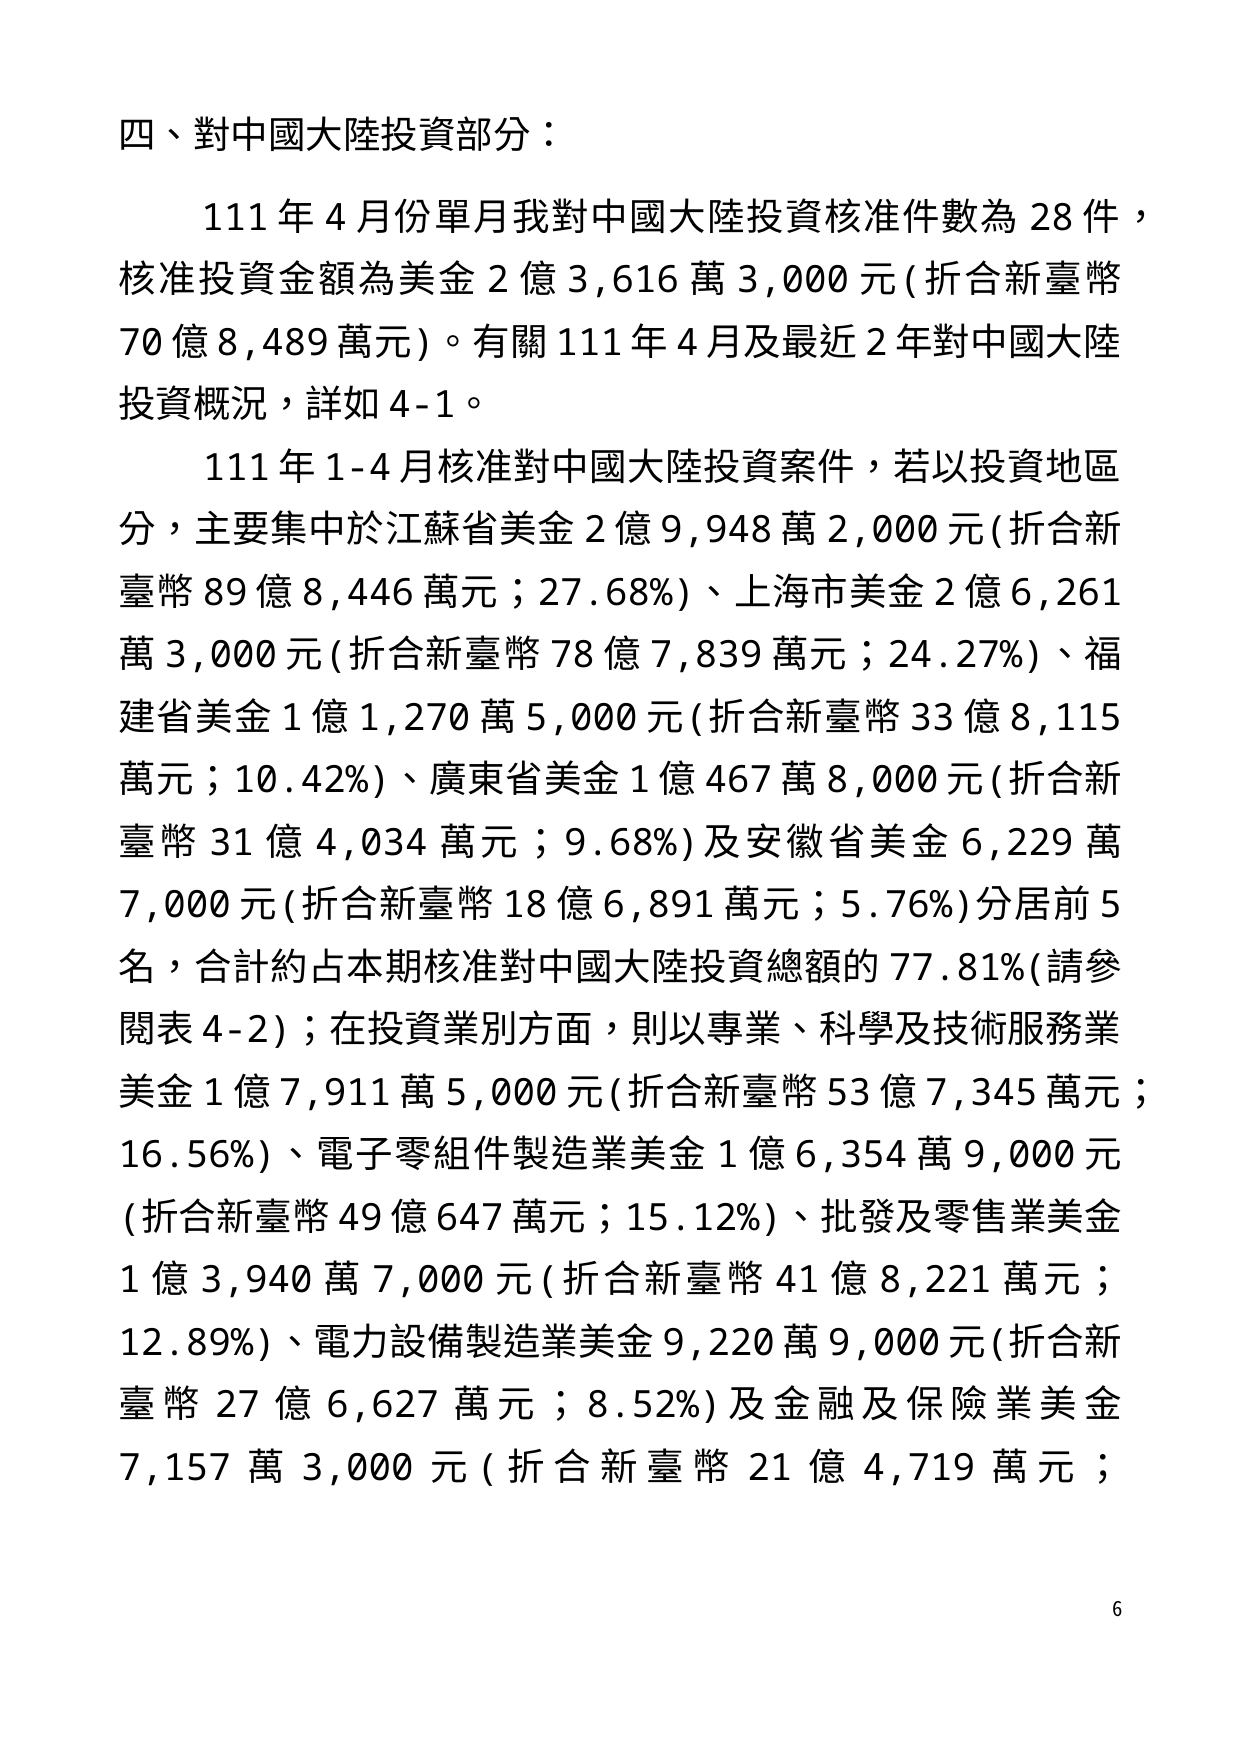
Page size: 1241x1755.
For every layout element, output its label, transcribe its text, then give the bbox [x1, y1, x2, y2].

text 四、對中國大陸投資部分： [118, 90, 1122, 153]
text 111年1-4月核准對中國大陸投資案件，若以投資地區分，主要集中於江蘇省美金2億9,948萬2,000元(折合新臺幣89億8,446萬元；27.68%)、上海市美金2億6,261萬3,000元(折合新臺幣78億7,839萬元；24.27%)、福建省美金1億1,270萬5,000元(折合新臺幣33億8,115萬元；10.42%)、廣東省美金1億467萬8,000元(折合新臺幣31億4,034萬元；9.68%)及安徽省美金6,229萬7,000元(折合新臺幣18億6,891萬元；5.76%)分居前5名，合計約占本期核准對中國大陸投資總額的77.81%(請參閱表4-2)；在投資業別方面，則以專業、科學及技術服務業美金1億7,911萬5,000元(折合新臺幣53億7,345萬元；16.56%)、電子零組件製造業美金1億6,354萬9,000元(折合新臺幣49億647萬元；15.12%)、批發及零售業美金1億3,940萬7,000元(折合新臺幣41億8,221萬元；12.89%)、電力設備製造業美金9,220萬9,000元(折合新臺幣27億6,627萬元；8.52%)及金融及保險業美金7,157萬3,000元(折合新臺幣21億4,719萬元；6.62%)分居前5名，合計約占本期核准對中國大陸投資總額的59.71%(請參閱表4-3)。 [118, 422, 1122, 1485]
text 111年4月份單月我對中國大陸投資核准件數為28件，核准投資金額為美金2億3,616萬3,000元(折合新臺幣70億8,489萬元)。有關111年4月及最近2年對中國大陸投資概況，詳如4-1。 [118, 172, 1122, 422]
